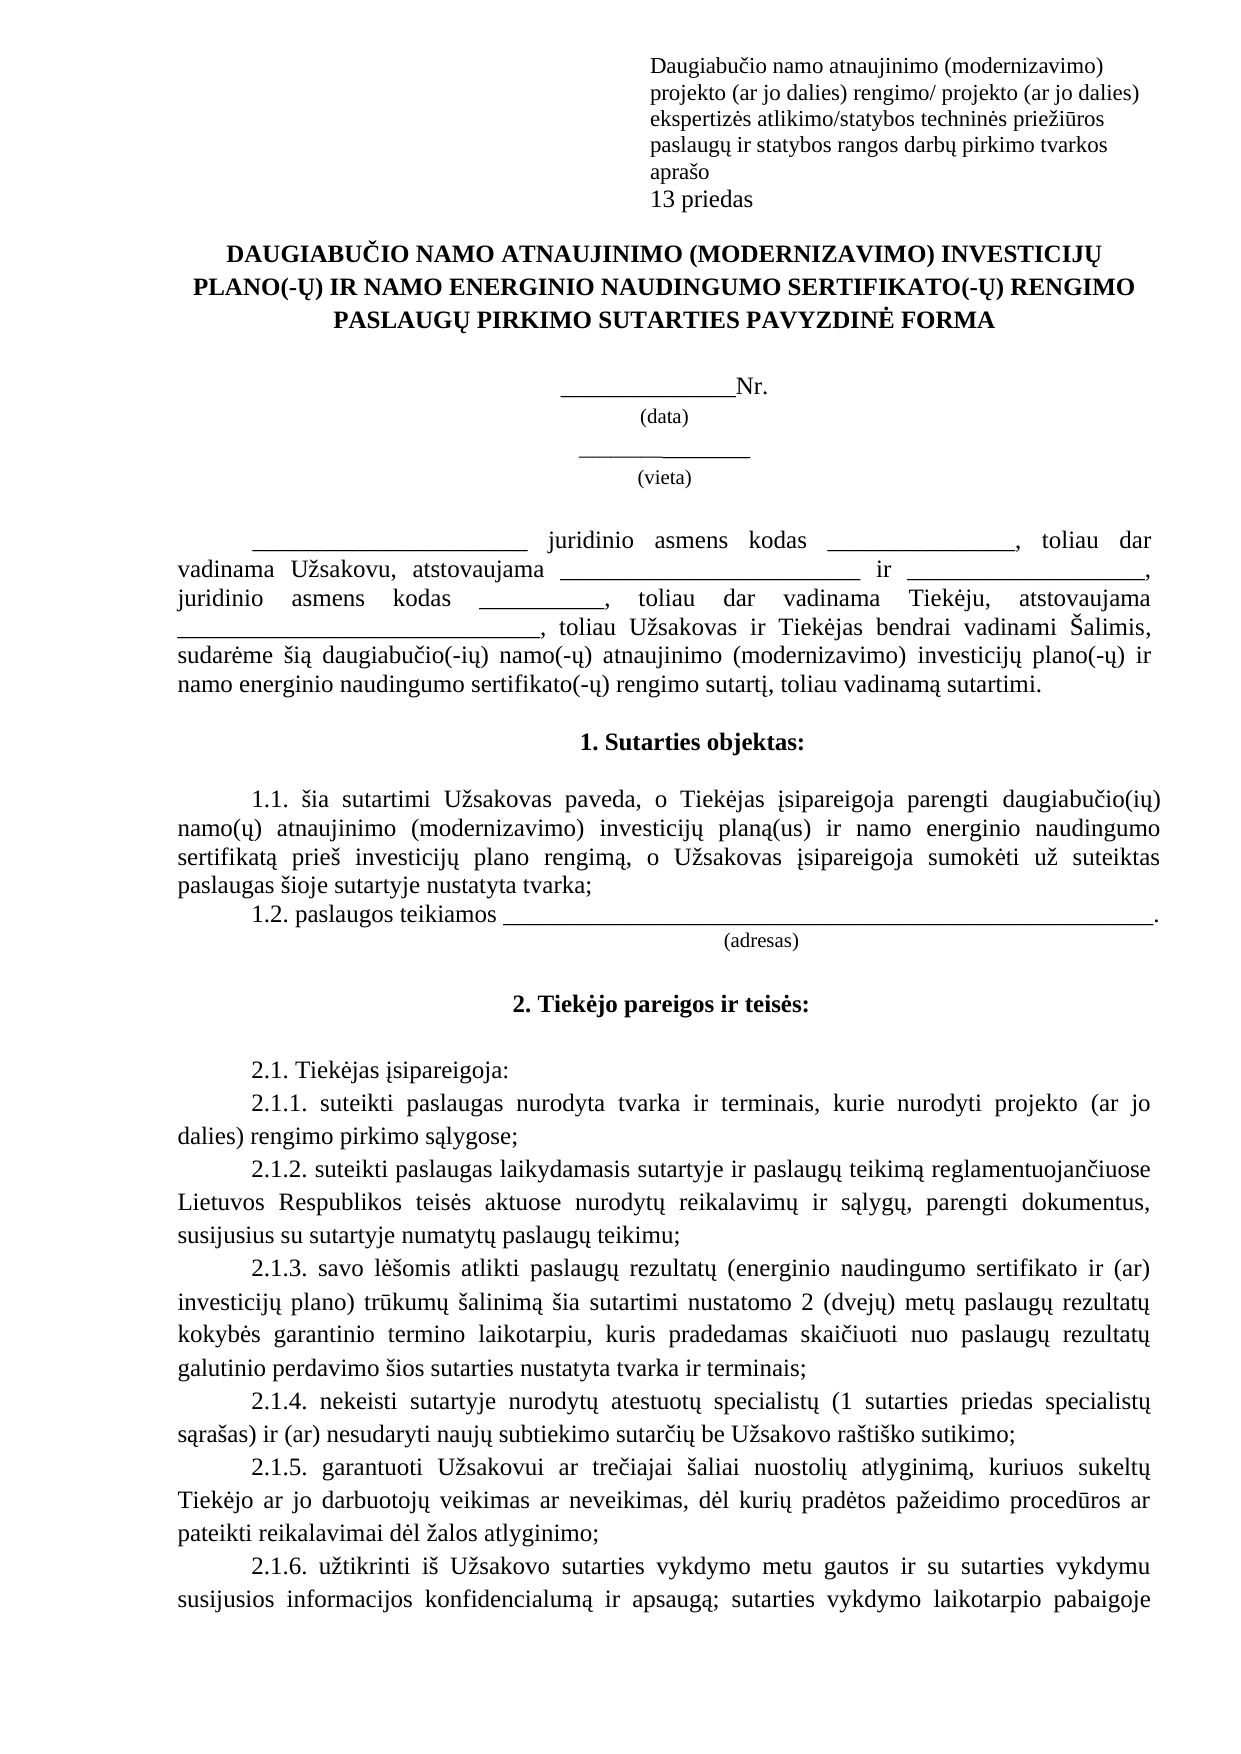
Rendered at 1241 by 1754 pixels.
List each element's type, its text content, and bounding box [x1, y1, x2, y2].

text 2.1.1. suteikti paslaugas nurodyta tvarka ir terminais, kurie nurodyti projekto (ar jo dalies) rengimo pirkimo sąlygose; [177, 1088, 1151, 1150]
text DAUGIABUČIO NAMO ATNAUJINIMO (MODERNIZAVIMO) INVESTICIJŲ PLANO(-Ų) IR NAMO ENERGINIO NAUDINGUMO SERTIFIKATO(-Ų) RENGIMO PASLAUGŲ PIRKIMO SUTARTIES PAVYZDINĖ FORMA [177, 239, 1151, 334]
text 2. Tiekėjo pareigos ir teisės: [177, 989, 1151, 1017]
text 2.1.4. nekeisti sutartyje nurodytų atestuotų specialistų (1 sutarties priedas specialistų sąrašas) ir (ar) nesudaryti naujų subtiekimo sutarčių be Užsakovo raštiško sutikimo; [177, 1386, 1151, 1448]
text 2.1.2. suteikti paslaugas laikydamasis sutartyje ir paslaugų teikimą reglamentuojančiuose Lietuvos Respublikos teisės aktuose nurodytų reikalavimų ir sąlygų, parengti dokumentus, susijusius su sutartyje numatytų paslaugų teikimu; [177, 1154, 1151, 1249]
text 2.1.6. užtikrinti iš Užsakovo sutarties vykdymo metu gautos ir su sutarties vykdymu susijusios informacijos konfidencialumą ir apsaugą; sutarties vykdymo laikotarpio pabaigoje [177, 1551, 1151, 1613]
text 2.1.5. garantuoti Užsakovui ar trečiajai šaliai nuostolių atlyginimą, kuriuos sukeltų Tiekėjo ar jo darbuotojų veikimas ar neveikimas, dėl kurių pradėtos pažeidimo procedūros ar pateikti reikalavimai dėl žalos atlyginimo; [177, 1452, 1151, 1547]
text (vieta) [177, 465, 1151, 489]
text aprašo [650, 158, 1151, 184]
text 2.1. Tiekėjas įsipareigoja: [251, 1055, 1151, 1083]
text 2.1.3. savo lėšomis atlikti paslaugų rezultatų (energinio naudingumo sertifikato ir (ar) investicijų plano) trūkumų šalinimą šia sutartimi nustatomo 2 (dvejų) metų paslaugų rezultatų kokybės garantinio termino laikotarpiu, kuris pradedamas skaičiuoti nuo paslaugų rezultatų galutinio perdavimo šios sutarties nustatyta tvarka ir terminais; [177, 1253, 1151, 1382]
text Daugiabučio namo atnaujinimo (modernizavimo) [650, 52, 1151, 79]
text ekspertizės atlikimo/statybos techninės priežiūros [650, 105, 1151, 131]
text (adresas) [177, 928, 1151, 952]
text paslaugų ir statybos rangos darbų pirkimo tvarkos [650, 131, 1151, 158]
text 13 priedas [650, 184, 1151, 213]
text (data) [177, 404, 1151, 428]
text 1. Sutarties objektas: [224, 727, 1161, 756]
text ______________________ juridinio asmens kodas _______________, toliau dar vadinama Užsakovu, atstovaujama ________________________ ir ___________________, juridinio asmens kodas __________, toliau dar vadinama Tiekėju, atstovaujama _____________________________, toliau Užsakovas ir Tiekėjas bendrai vadinami Šalimis, sudarėme šią daugiabučio(-ių) namo(-ų) atnaujinimo (modernizavimo) investicijų plano(-ų) ir namo energinio naudingumo sertifikato(-ų) rengimo sutartį, toliau vadinamą sutartimi. [177, 526, 1151, 698]
text 1.1. šia sutartimi Užsakovas paveda, o Tiekėjas įsipareigoja parengti daugiabučio(ių) namo(ų) atnaujinimo (modernizavimo) investicijų planą(us) ir namo energinio naudingumo sertifikatą prieš investicijų plano rengimą, o Užsakovas įsipareigoja sumokėti už suteiktas paslaugas šioje sutartyje nustatyta tvarka; [177, 784, 1161, 899]
text ______________Nr. [177, 371, 1151, 400]
text 1.2. paslaugos teikiamos ____________________________________________________. [177, 899, 1161, 928]
text _______________ [177, 432, 1151, 461]
text projekto (ar jo dalies) rengimo/ projekto (ar jo dalies) [650, 79, 1151, 105]
